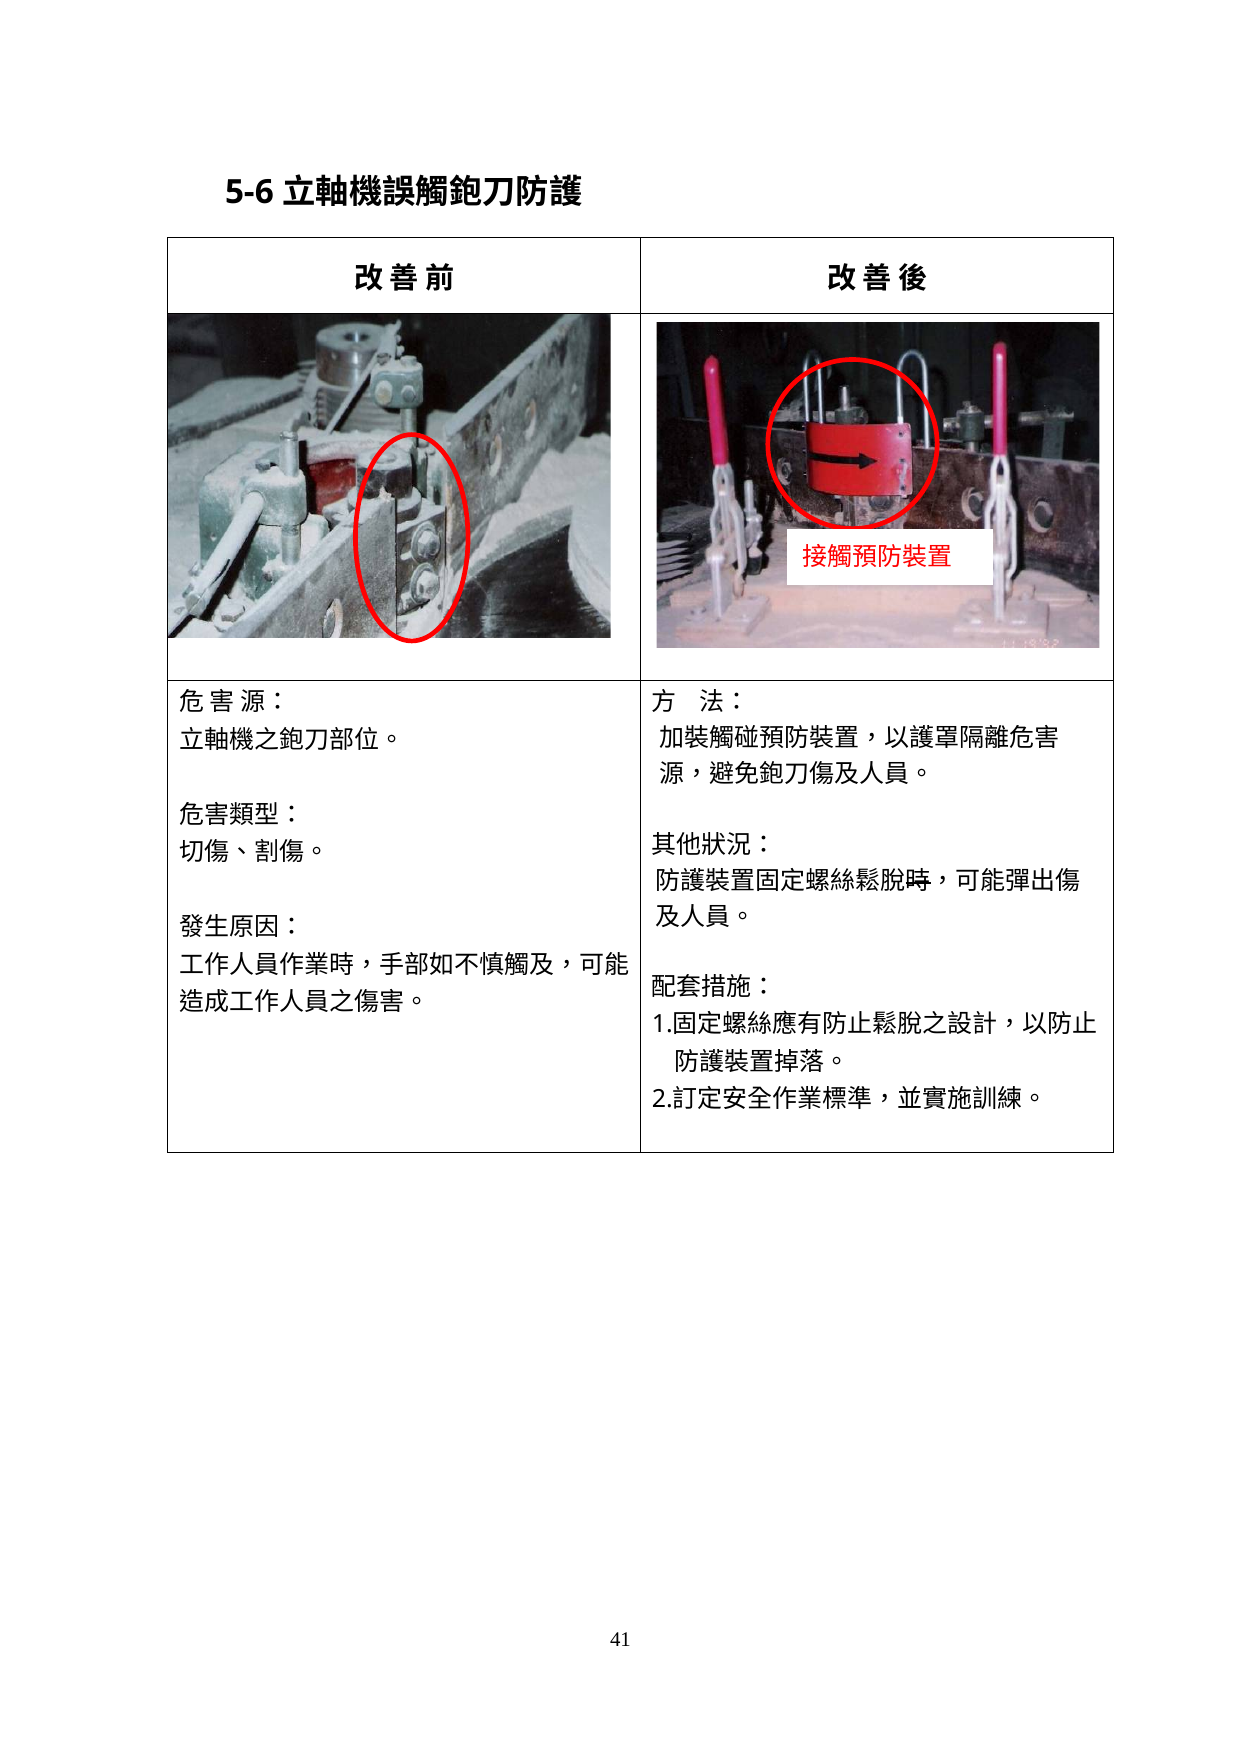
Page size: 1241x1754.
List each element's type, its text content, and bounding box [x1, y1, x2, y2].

table_header 改 善 後 [641, 238, 1113, 313]
table_cell [168, 314, 640, 680]
table_cell [641, 314, 1113, 680]
picture [656, 322, 1100, 648]
table_cell 危 害 源： 立軸機之鉋刀部位。 危害類型： 切傷、割傷。 發生原因： 工作人員作業時，手部如不慎觸及，可能造成工作人員之傷害。 [168, 681, 640, 1152]
picture [168, 314, 611, 638]
table_header 改 善 前 [168, 238, 640, 313]
text 5-6 立軸機誤觸鉋刀防護 [187, 164, 1053, 213]
picture [358, 437, 465, 638]
table_cell 方 法： 加裝觸碰預防裝置，以護罩隔離危害源，避免鉋刀傷及人員。 其他狀況： 防護裝置固定螺絲鬆脫時，可能彈出傷及人員。 配套措施： 1.固定螺絲應有防止鬆脫之設計，以防止防護裝置掉落。 2.訂定安全作業標準，並實施訓練。 [641, 681, 1113, 1152]
